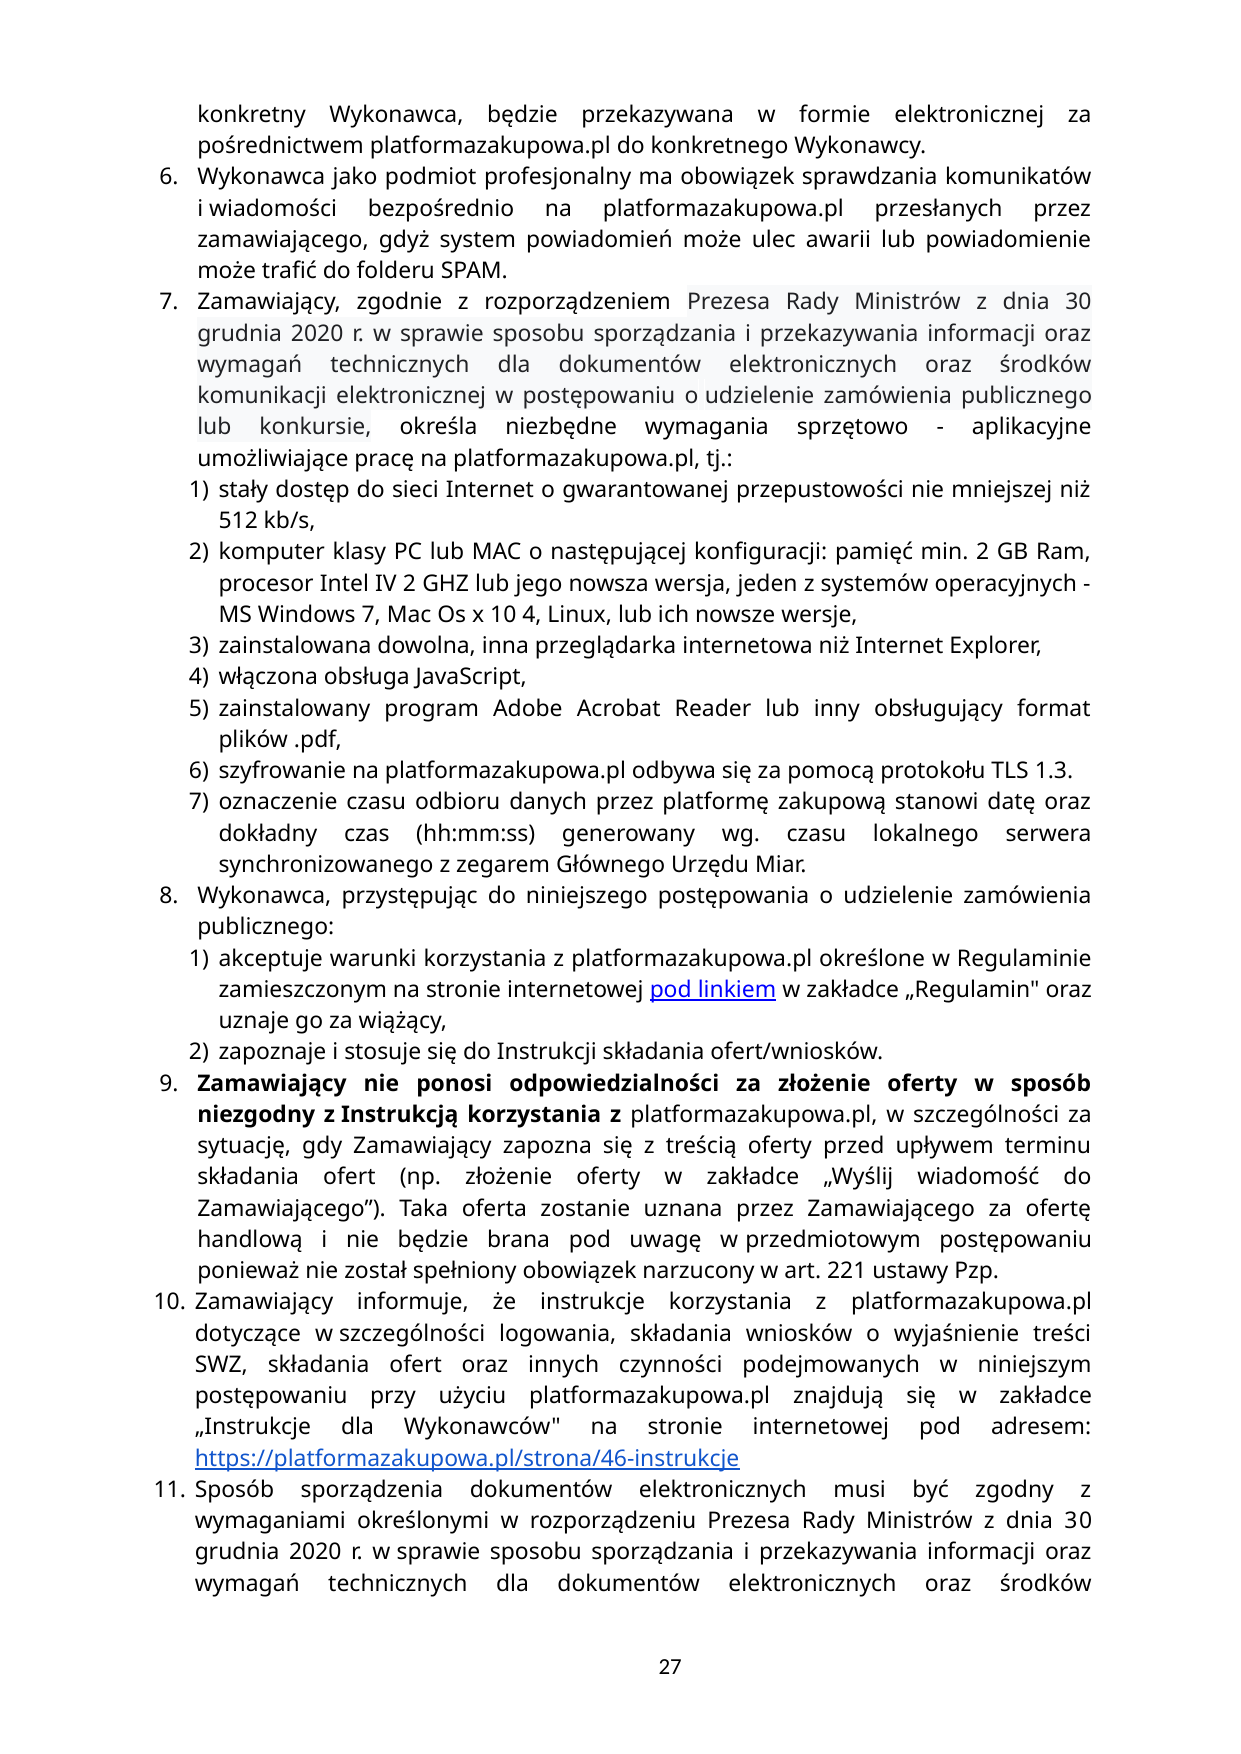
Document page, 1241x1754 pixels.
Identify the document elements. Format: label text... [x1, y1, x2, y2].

list oznaczenie czasu odbioru danych przez platformę zakupową stanowi datę oraz dokładny czas (hh:mm:ss) generowany wg. czasu lokalnego serwera synchronizowanego z zegarem Głównego Urzędu Miar. [189, 785, 1092, 879]
list szyfrowanie na platformazakupowa.pl odbywa się za pomocą protokołu TLS 1.3. [189, 754, 1092, 785]
list zainstalowana dowolna, inna przeglądarka internetowa niż Internet Explorer, [189, 629, 1092, 660]
list Zamawiający nie ponosi odpowiedzialności za złożenie oferty w sposób niezgodny z Instrukcją korzystania z platformazakupowa.pl, w szczególności za sytuację, gdy Zamawiający zapozna się z treścią oferty przed upływem terminu składania ofert (np. złożenie oferty w zakładce „Wyślij wiadomość do Zamawiającego”). Taka oferta zostanie uznana przez Zamawiającego za ofertę handlową i nie będzie brana pod uwagę w przedmiotowym postępowaniu ponieważ nie został spełniony obowiązek narzucony w art. 221 ustawy Pzp. [159, 1067, 1092, 1285]
list konkretny Wykonawca, będzie przekazywana w formie elektronicznej za pośrednictwem platformazakupowa.pl do konkretnego Wykonawcy. [159, 98, 1092, 160]
list włączona obsługa JavaScript, [189, 660, 1092, 692]
list zapoznaje i stosuje się do Instrukcji składania ofert/wniosków. [189, 1035, 1092, 1067]
list Wykonawca, przystępując do niniejszego postępowania o udzielenie zamówienia publicznego: [159, 879, 1092, 942]
list Zamawiający informuje, że instrukcje korzystania z platformazakupowa.pl dotyczące w szczególności logowania, składania wniosków o wyjaśnienie treści SWZ, składania ofert oraz innych czynności podejmowanych w niniejszym postępowaniu przy użyciu platformazakupowa.pl znajdują się w zakładce „Instrukcje dla Wykonawców" na stronie internetowej pod adresem: https://platformazakupowa.pl/strona/46-instrukcje [153, 1285, 1092, 1473]
list akceptuje warunki korzystania z platformazakupowa.pl określone w Regulaminie zamieszczonym na stronie internetowej pod linkiem w zakładce „Regulamin" oraz uznaje go za wiążący, [189, 942, 1092, 1035]
list Sposób sporządzenia dokumentów elektronicznych musi być zgodny z wymaganiami określonymi w rozporządzeniu Prezesa Rady Ministrów z dnia 30 grudnia 2020 r. w sprawie sposobu sporządzania i przekazywania informacji oraz wymagań technicznych dla dokumentów elektronicznych oraz środków [153, 1473, 1092, 1598]
list stały dostęp do sieci Internet o gwarantowanej przepustowości nie mniejszej niż 512 kb/s, [189, 473, 1092, 535]
list zainstalowany program Adobe Acrobat Reader lub inny obsługujący format plików .pdf, [189, 692, 1092, 754]
list komputer klasy PC lub MAC o następującej konfiguracji: pamięć min. 2 GB Ram, procesor Intel IV 2 GHZ lub jego nowsza wersja, jeden z systemów operacyjnych - MS Windows 7, Mac Os x 10 4, Linux, lub ich nowsze wersje, [189, 535, 1092, 629]
list Wykonawca jako podmiot profesjonalny ma obowiązek sprawdzania komunikatów i wiadomości bezpośrednio na platformazakupowa.pl przesłanych przez zamawiającego, gdyż system powiadomień może ulec awarii lub powiadomienie może trafić do folderu SPAM. [159, 160, 1092, 285]
list Zamawiający, zgodnie z rozporządzeniem Prezesa Rady Ministrów z dnia 30 grudnia 2020 r. w sprawie sposobu sporządzania i przekazywania informacji oraz wymagań technicznych dla dokumentów elektronicznych oraz środków komunikacji elektronicznej w postępowaniu o udzielenie zamówienia publicznego lub konkursie, określa niezbędne wymagania sprzętowo - aplikacyjne umożliwiające pracę na platformazakupowa.pl, tj.: [159, 285, 1092, 473]
